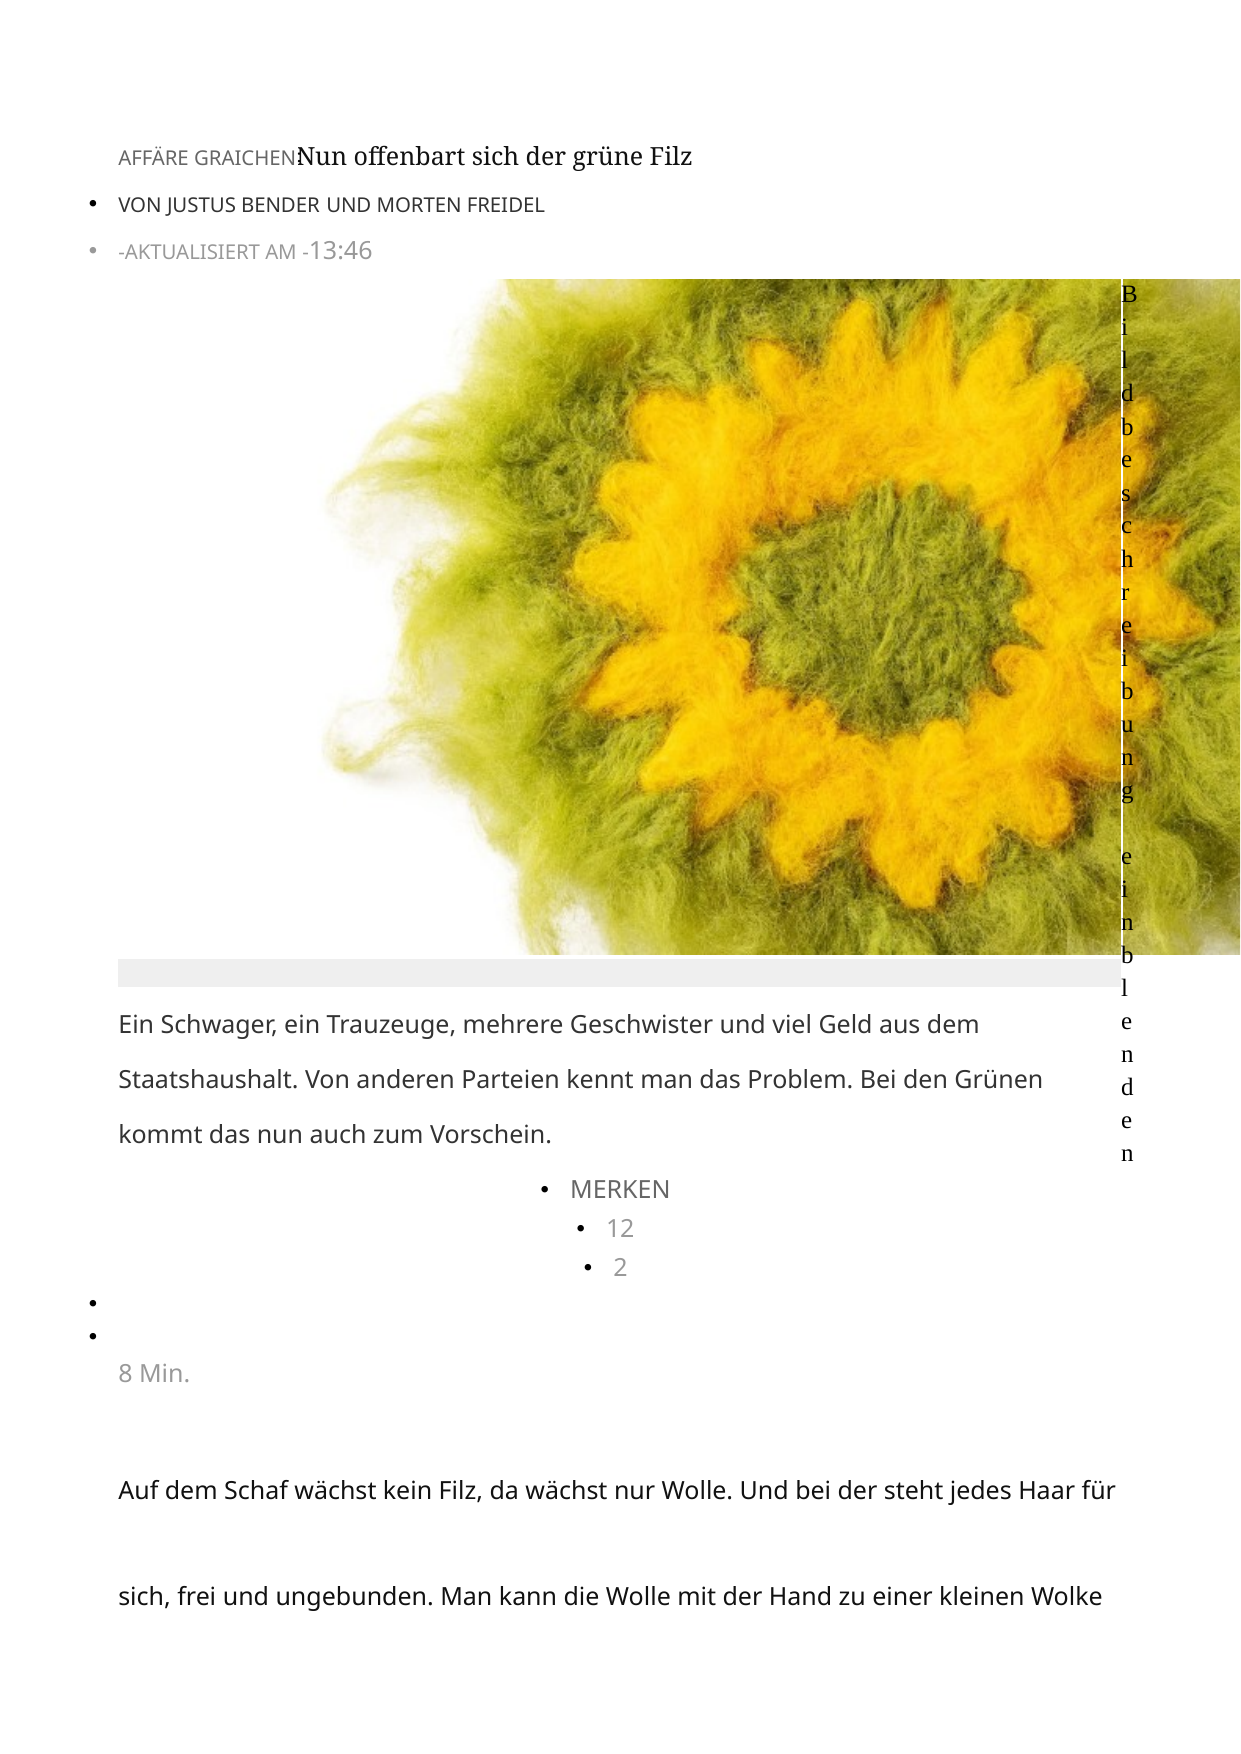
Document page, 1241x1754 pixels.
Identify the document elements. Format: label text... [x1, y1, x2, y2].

picture [1125, 425, 1130, 434]
picture [1126, 294, 1134, 301]
list MERKEN [118, 1172, 1122, 1206]
subtitle AFFÄRE GRAICHENNun offenbart sich der grüne Filz [118, 139, 1122, 173]
picture [1123, 279, 1241, 955]
list 2 [118, 1250, 1122, 1284]
list VON JUSTUS BENDER UND MORTEN FREIDEL [118, 186, 1122, 219]
picture [1125, 689, 1130, 698]
text Ein Schwager, ein Trauzeuge, mehrere Geschwister und viel Geld aus dem Staatshaushalt. Von anderen Parteien kennt man das Problem. Bei den Grünen kommt das nun auch zum Vorschein. [118, 1006, 1121, 1151]
picture [1126, 287, 1133, 293]
picture [118, 279, 1121, 955]
list -AKTUALISIERT AM -13:46 [118, 232, 1122, 267]
text Auf dem Schaf wächst kein Filz, da wächst nur Wolle. Und bei der steht jedes Haar für sich, frei und ungebunden. Man kann die Wolle mit der Hand zu einer kleinen Wolke [118, 1472, 1122, 1613]
list 12 [118, 1211, 1122, 1245]
text 8 Min. [118, 1355, 1122, 1389]
